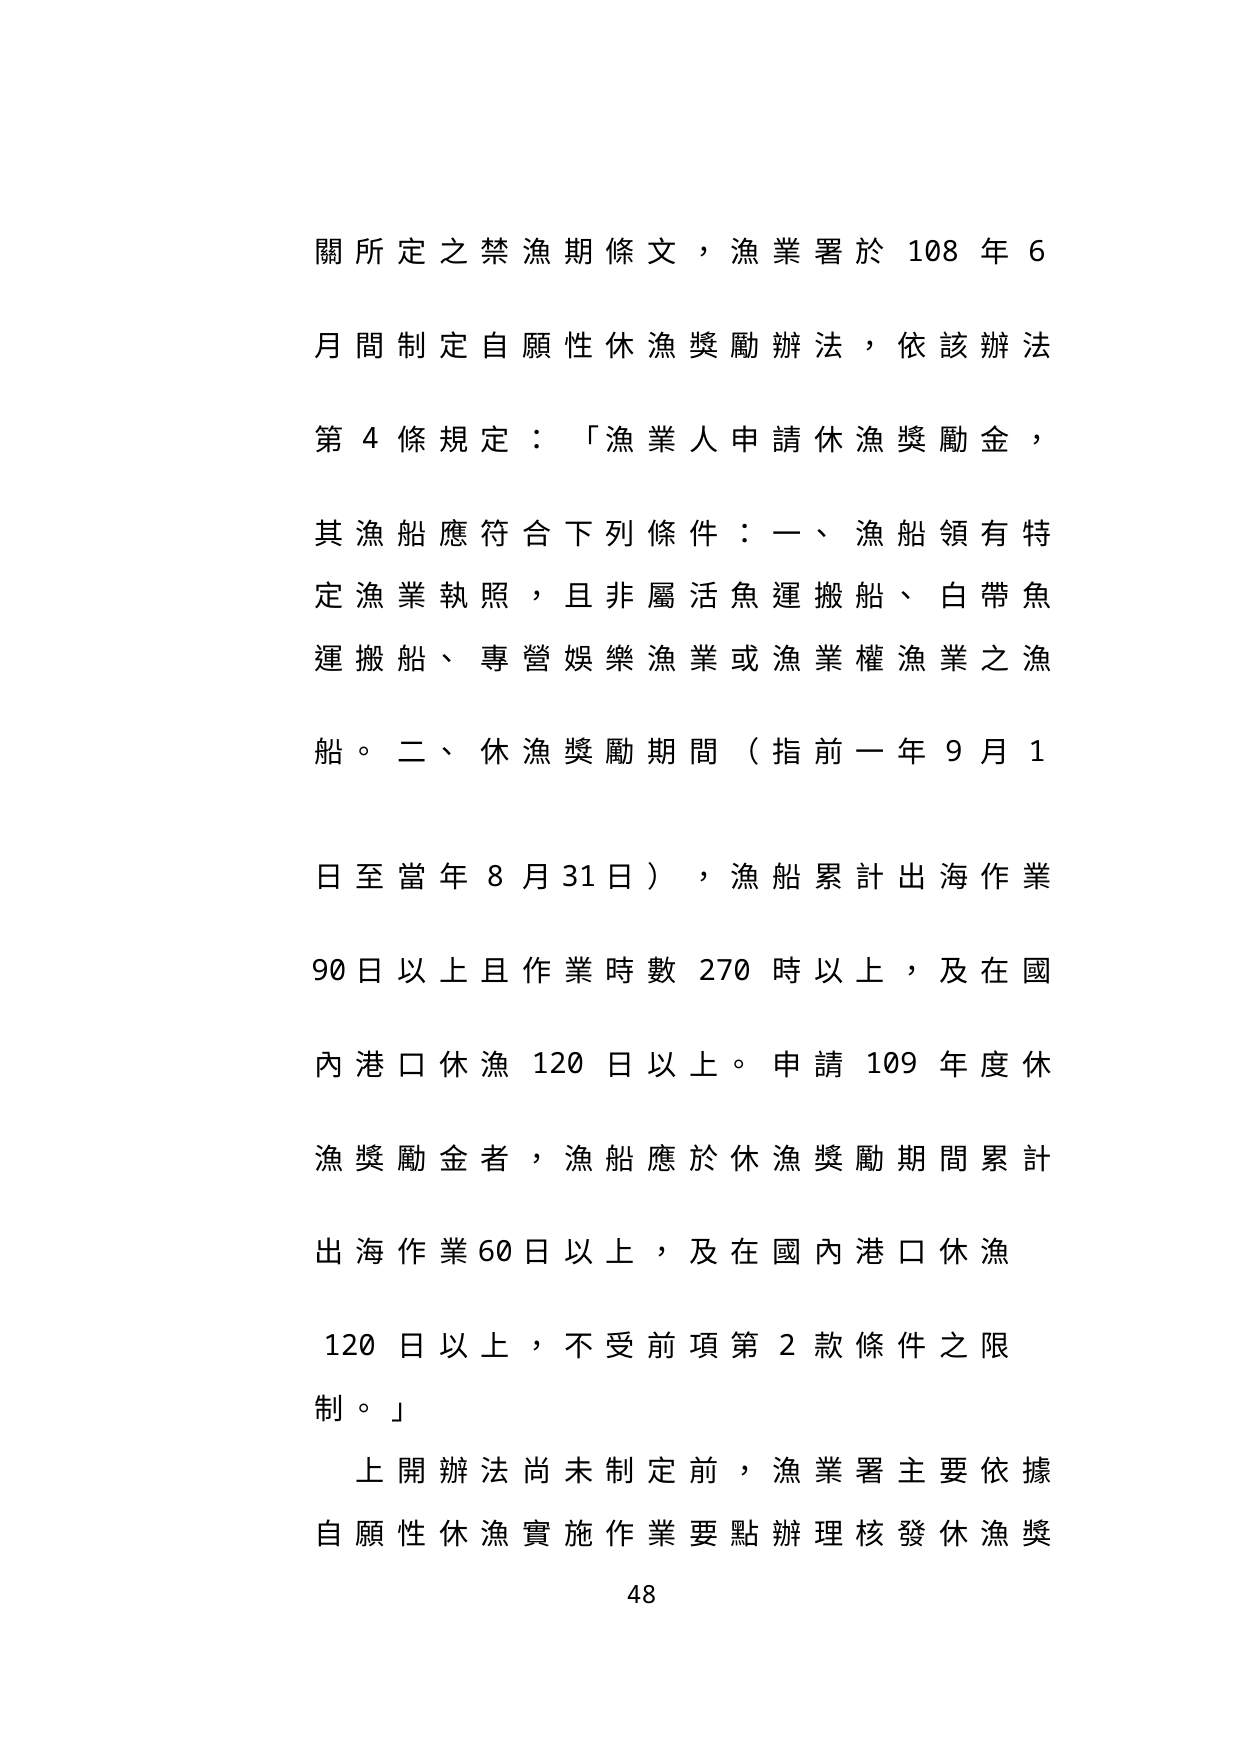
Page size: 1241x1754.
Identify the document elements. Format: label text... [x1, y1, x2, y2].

text 關所定之禁漁期條文，漁業署於108年6月間制定自願性休漁獎勵辦法，依該辦法第4條規定：「漁業人申請休漁獎勵金，其漁船應符合下列條件：一、漁船領有特定漁業執照，且非屬活魚運搬船、白帶魚運搬船、專營娛樂漁業或漁業權漁業之漁船。二、休漁獎勵期間（指前一年9月1日至當年8月31日），漁船累計出海作業90日以上且作業時數270時以上，及在國內港口休漁120日以上。申請109年度休漁獎勵金者，漁船應於休漁獎勵期間累計出海作業60日以上，及在國內港口休漁120日以上，不受前項第2款條件之限制。」 [271, 177, 1058, 1427]
text 上開辦法尚未制定前，漁業署主要依據自願性休漁實施作業要點辦理核發休漁獎 [271, 1427, 1058, 1552]
